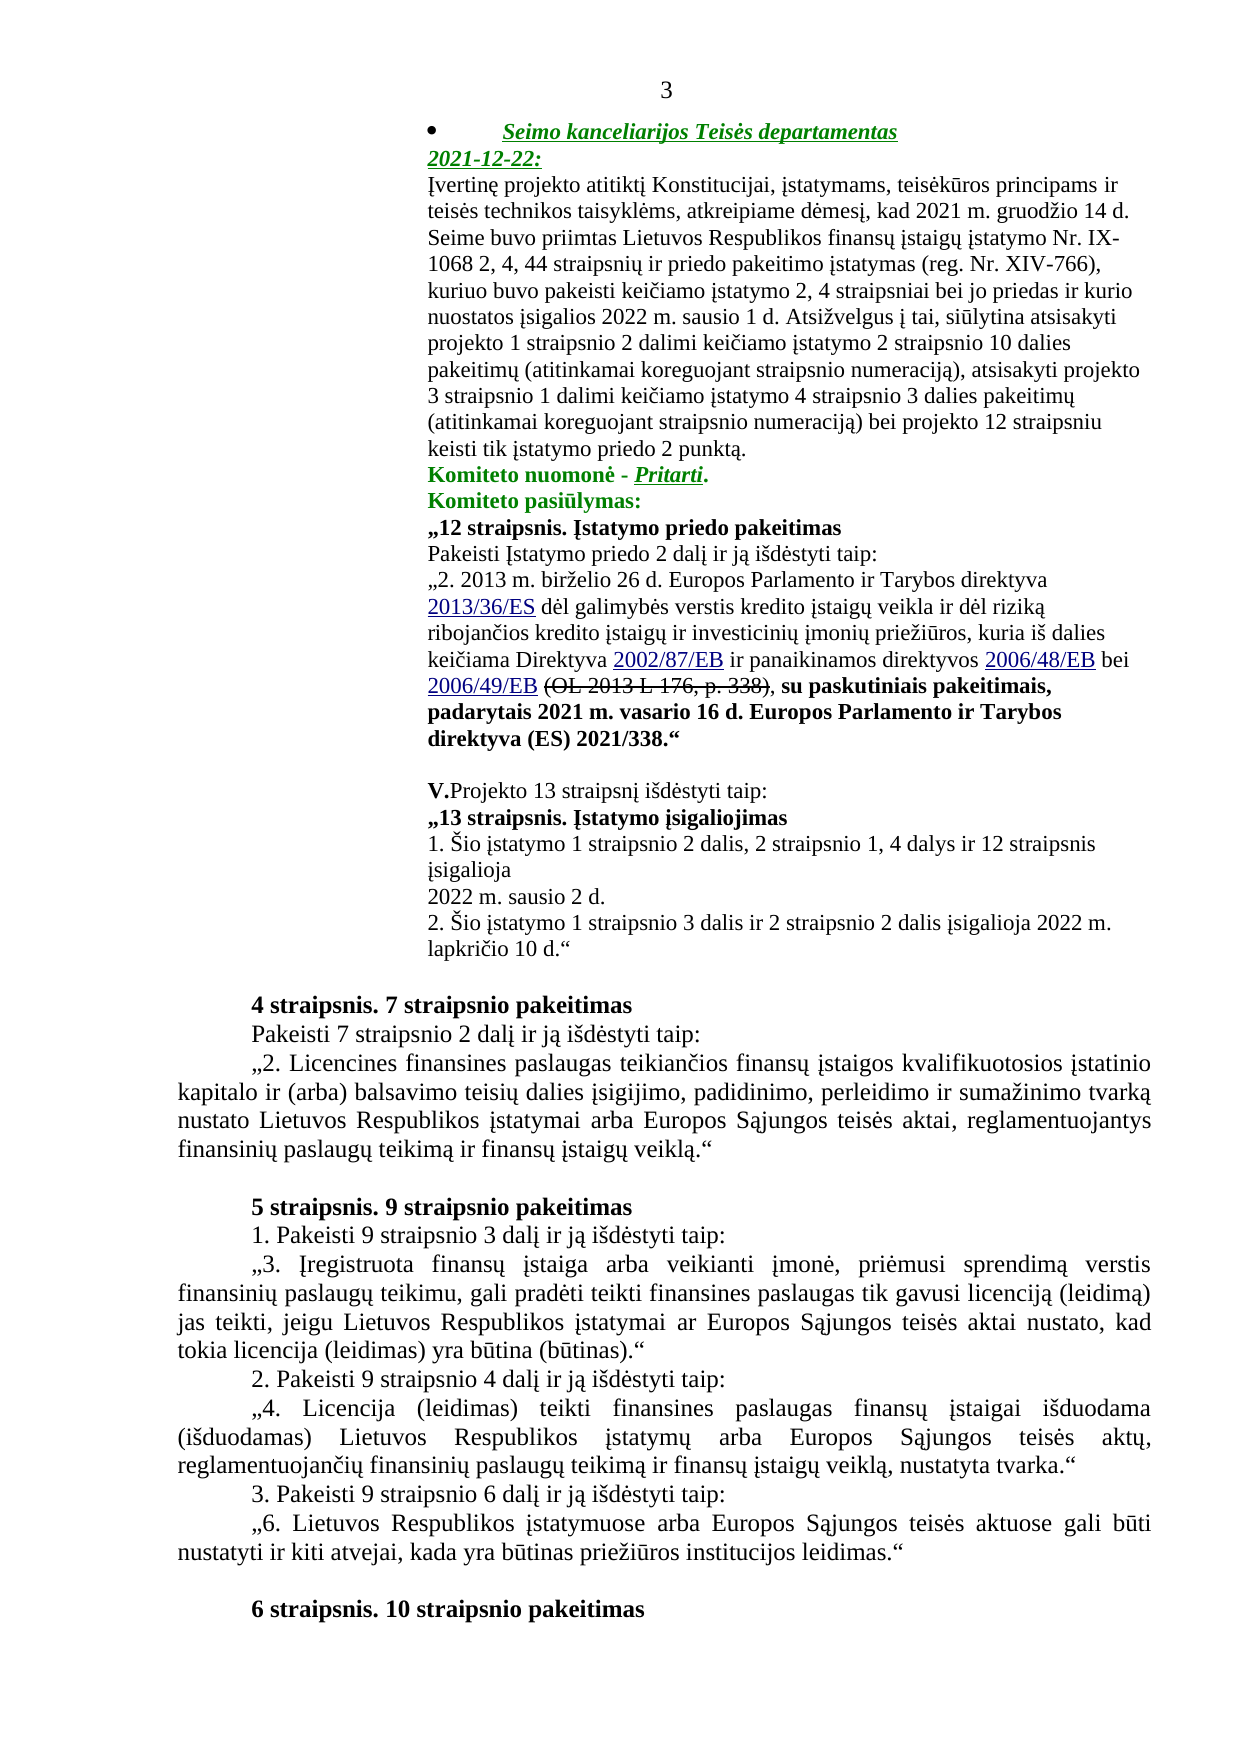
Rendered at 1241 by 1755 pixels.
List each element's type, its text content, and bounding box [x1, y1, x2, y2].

text Komiteto pasiūlymas: [427, 487, 1152, 514]
list Seimo kanceliarijos Teisės departamentas 2021-12-22: [427, 118, 1152, 171]
text 4 straipsnis. 7 straipsnio pakeitimas [177, 991, 1152, 1019]
text „4. Licencija (leidimas) teikti finansines paslaugas finansų įstaigai išduodama (išduodamas) Lietuvos Respublikos įstatymų arba Europos Sąjungos teisės aktų, reglamentuojančių finansinių paslaugų teikimą ir finansų įstaigų veiklą, nustatyta tvarka.“ [177, 1393, 1152, 1479]
text „12 straipsnis. Įstatymo priedo pakeitimas [427, 514, 1152, 540]
text „13 straipsnis. Įstatymo įsigaliojimas [427, 804, 1152, 830]
text 5 straipsnis. 9 straipsnio pakeitimas [177, 1192, 1152, 1221]
text 2. Šio įstatymo 1 straipsnio 3 dalis ir 2 straipsnio 2 dalis įsigalioja 2022 m. lapkričio 10 d.“ [427, 909, 1152, 962]
text „2. Licencines finansines paslaugas teikiančios finansų įstaigos kvalifikuotosios įstatinio kapitalo ir (arba) balsavimo teisių dalies įsigijimo, padidinimo, perleidimo ir sumažinimo tvarką nustato Lietuvos Respublikos įstatymai arba Europos Sąjungos teisės aktai, reglamentuojantys finansinių paslaugų teikimą ir finansų įstaigų veiklą.“ [177, 1048, 1152, 1163]
text „2. 2013 m. birželio 26 d. Europos Parlamento ir Tarybos direktyva 2013/36/ES dėl galimybės verstis kredito įstaigų veikla ir dėl riziką ribojančios kredito įstaigų ir investicinių įmonių priežiūros, kuria iš dalies keičiama Direktyva 2002/87/EB ir panaikinamos direktyvos 2006/48/EB bei 2006/49/EB (OL 2013 L 176, p. 338), su paskutiniais pakeitimais, padarytais 2021 m. vasario 16 d. Europos Parlamento ir Tarybos direktyva (ES) 2021/338.“ [427, 567, 1152, 751]
text Komiteto nuomonė - Pritarti. [427, 461, 1152, 487]
text „3. Įregistruota finansų įstaiga arba veikianti įmonė, priėmusi sprendimą verstis finansinių paslaugų teikimu, gali pradėti teikti finansines paslaugas tik gavusi licenciją (leidimą) jas teikti, jeigu Lietuvos Respublikos įstatymai ar Europos Sąjungos teisės aktai nustato, kad tokia licencija (leidimas) yra būtina (būtinas).“ [177, 1249, 1152, 1364]
text 1. Šio įstatymo 1 straipsnio 2 dalis, 2 straipsnio 1, 4 dalys ir 12 straipsnis įsigalioja 2022 m. sausio 2 d. [427, 830, 1152, 909]
text Pakeisti 7 straipsnio 2 dalį ir ją išdėstyti taip: [177, 1019, 1152, 1048]
text „6. Lietuvos Respublikos įstatymuose arba Europos Sąjungos teisės aktuose gali būti nustatyti ir kiti atvejai, kada yra būtinas priežiūros institucijos leidimas.“ [177, 1508, 1152, 1566]
text 1. Pakeisti 9 straipsnio 3 dalį ir ją išdėstyti taip: [177, 1221, 1152, 1249]
text V.Projekto 13 straipsnį išdėstyti taip: [427, 777, 1152, 804]
text 6 straipsnis. 10 straipsnio pakeitimas [177, 1594, 1152, 1623]
text 2. Pakeisti 9 straipsnio 4 dalį ir ją išdėstyti taip: [177, 1364, 1152, 1393]
text 3. Pakeisti 9 straipsnio 6 dalį ir ją išdėstyti taip: [177, 1479, 1152, 1508]
text Įvertinę projekto atitiktį Konstitucijai, įstatymams, teisėkūros principams ir teisės technikos taisyklėms, atkreipiame dėmesį, kad 2021 m. gruodžio 14 d. Seime buvo priimtas Lietuvos Respublikos finansų įstaigų įstatymo Nr. IX-1068 2, 4, 44 straipsnių ir priedo pakeitimo įstatymas (reg. Nr. XIV-766), kuriuo buvo pakeisti keičiamo įstatymo 2, 4 straipsniai bei jo priedas ir kurio nuostatos įsigalios 2022 m. sausio 1 d. Atsižvelgus į tai, siūlytina atsisakyti projekto 1 straipsnio 2 dalimi keičiamo įstatymo 2 straipsnio 10 dalies pakeitimų (atitinkamai koreguojant straipsnio numeraciją), atsisakyti projekto 3 straipsnio 1 dalimi keičiamo įstatymo 4 straipsnio 3 dalies pakeitimų (atitinkamai koreguojant straipsnio numeraciją) bei projekto 12 straipsniu keisti tik įstatymo priedo 2 punktą. [427, 171, 1152, 461]
text Pakeisti Įstatymo priedo 2 dalį ir ją išdėstyti taip: [427, 540, 1152, 567]
